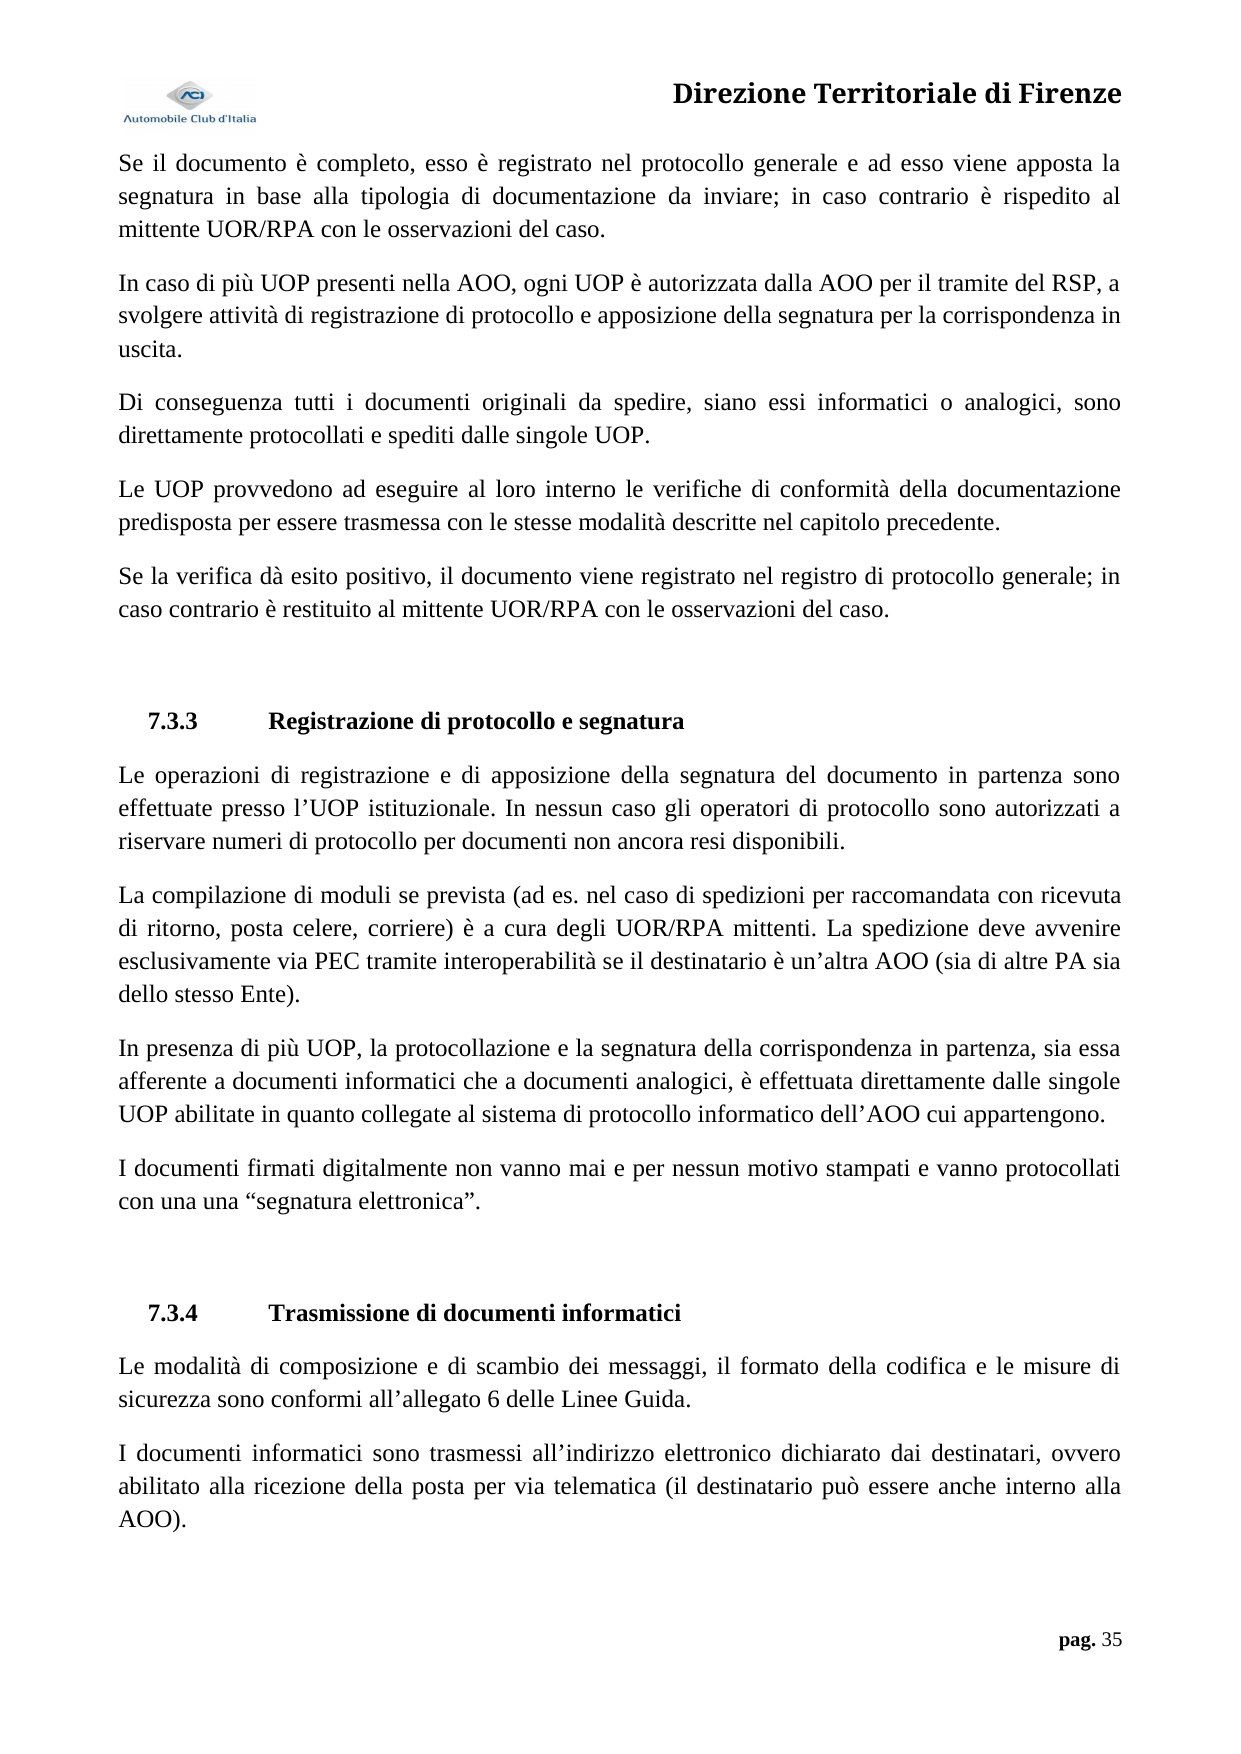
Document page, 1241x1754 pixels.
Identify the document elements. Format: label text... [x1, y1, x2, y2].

text Le UOP provvedono ad eseguire al loro interno le verifiche di conformità della documentazione predisposta per essere trasmessa con le stesse modalità descritte nel capitolo precedente. [118, 474, 1122, 536]
text Di conseguenza tutti i documenti originali da spedire, siano essi informatici o analogici, sono direttamente protocollati e spediti dalle singole UOP. [118, 387, 1122, 449]
text La compilazione di moduli se prevista (ad es. nel caso di spedizioni per raccomandata con ricevuta di ritorno, posta celere, corriere) è a cura degli UOR/RPA mittenti. La spedizione deve avvenire esclusivamente via PEC tramite interoperabilità se il destinatario è un’altra AOO (sia di altre PA sia dello stesso Ente). [118, 880, 1122, 1008]
text Le operazioni di registrazione e di apposizione della segnatura del documento in partenza sono effettuate presso l’UOP istituzionale. In nessun caso gli operatori di protocollo sono autorizzati a riservare numeri di protocollo per documenti non ancora resi disponibili. [118, 760, 1122, 855]
text Se il documento è completo, esso è registrato nel protocollo generale e ad esso viene apposta la segnatura in base alla tipologia di documentazione da inviare; in caso contrario è rispedito al mittente UOR/RPA con le osservazioni del caso. [118, 148, 1122, 242]
text In presenza di più UOP, la protocollazione e la segnatura della corrispondenza in partenza, sia essa afferente a documenti informatici che a documenti analogici, è effettuata direttamente dalle singole UOP abilitate in quanto collegate al sistema di protocollo informatico dell’AOO cui appartengono. [118, 1033, 1122, 1128]
picture [122, 75, 257, 136]
text 7.3.4 Trasmissione di documenti informatici [148, 1298, 1122, 1326]
text Se la verifica dà esito positivo, il documento viene registrato nel registro di protocollo generale; in caso contrario è restituito al mittente UOR/RPA con le osservazioni del caso. [118, 561, 1122, 623]
text 7.3.3 Registrazione di protocollo e segnatura [148, 706, 1122, 735]
text In caso di più UOP presenti nella AOO, ogni UOP è autorizzata dalla AOO per il tramite del RSP, a svolgere attività di registrazione di protocollo e apposizione della segnatura per la corrispondenza in uscita. [118, 268, 1122, 362]
text I documenti firmati digitalmente non vanno mai e per nessun motivo stampati e vanno protocollati con una una “segnatura elettronica”. [118, 1153, 1122, 1214]
text Le modalità di composizione e di scambio dei messaggi, il formato della codifica e le misure di sicurezza sono conformi all’allegato 6 delle Linee Guida. [118, 1351, 1122, 1413]
text I documenti informatici sono trasmessi all’indirizzo elettronico dichiarato dai destinatari, ovvero abilitato alla ricezione della posta per via telematica (il destinatario può essere anche interno alla AOO). [118, 1438, 1122, 1533]
